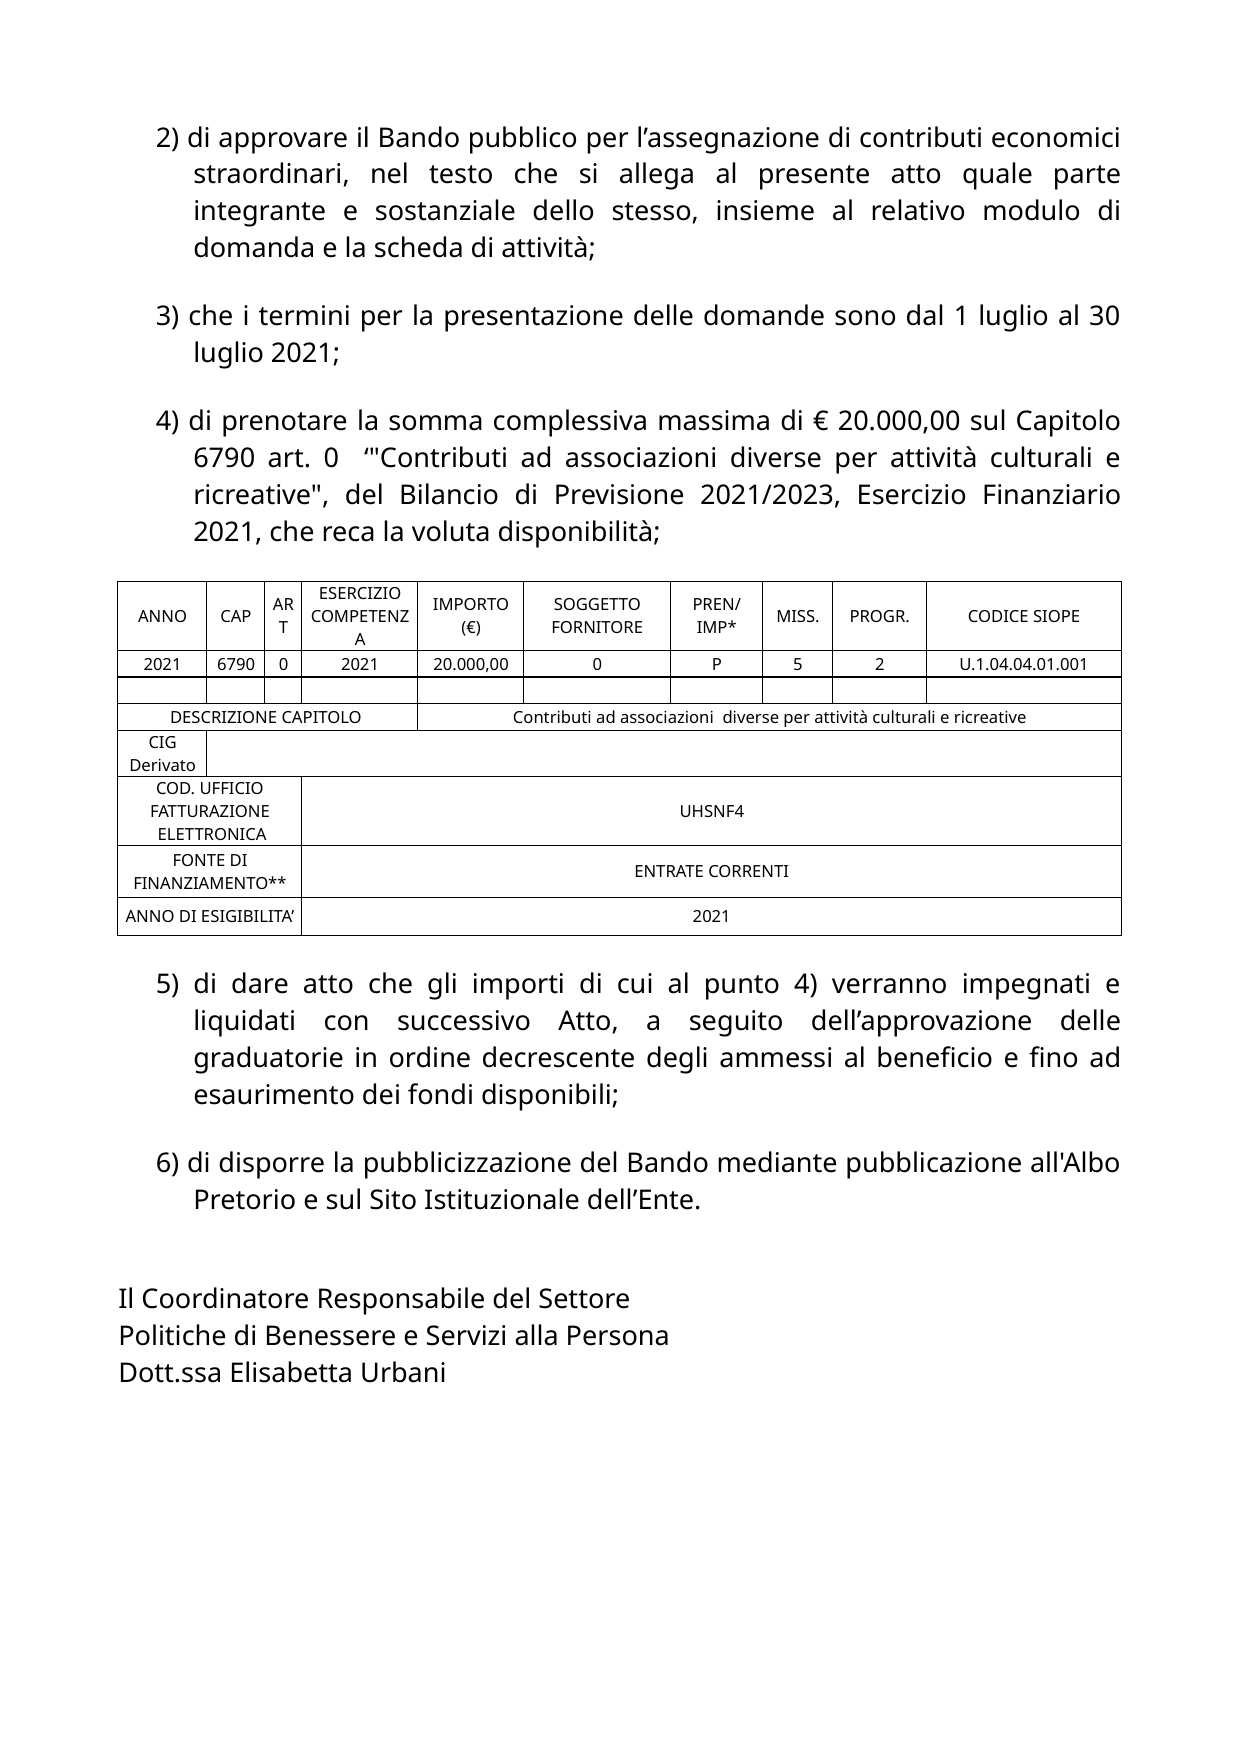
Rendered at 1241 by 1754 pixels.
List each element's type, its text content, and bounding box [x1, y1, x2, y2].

table_header PREN/IMP* [671, 582, 762, 650]
table_cell 2021 [302, 898, 1121, 935]
table_cell [524, 678, 670, 703]
table_header CAP [207, 582, 264, 650]
text 4) di prenotare la somma complessiva massima di € 20.000,00 sul Capitolo 6790 art. 0 ‘"Contributi ad associazioni diverse per attività culturali e ricreative", del Bilancio di Previsione 2021/2023, Esercizio Finanziario 2021, che reca la voluta disponibilità; [156, 402, 1122, 549]
table_cell [671, 678, 762, 703]
table_cell 0 [265, 651, 301, 676]
table_header SOGGETTO FORNITORE [524, 582, 670, 650]
table_cell 2021 [302, 651, 417, 676]
table_cell [118, 678, 206, 703]
table_cell ANNO DI ESIGIBILITA’ [118, 898, 301, 935]
text Dott.ssa Elisabetta Urbani [118, 1353, 1122, 1390]
table_header ANNO [118, 582, 206, 650]
table_cell [418, 678, 523, 703]
table_cell [927, 678, 1121, 703]
table_header MISS. [763, 582, 832, 650]
table_cell 6790 [207, 651, 264, 676]
table_cell [833, 678, 926, 703]
table_cell 20.000,00 [418, 651, 523, 676]
table_cell [207, 731, 1121, 776]
table_cell 2021 [118, 651, 206, 676]
table_cell U.1.04.04.01.001 [927, 651, 1121, 676]
table_cell [207, 678, 264, 703]
table_cell FONTE DI FINANZIAMENTO** [118, 846, 301, 897]
text 3) che i termini per la presentazione delle domande sono dal 1 luglio al 30 luglio 2021; [156, 297, 1122, 371]
table_cell [265, 678, 301, 703]
table_cell CIG Derivato [118, 731, 206, 776]
table_header ESERCIZIO COMPETENZA [302, 582, 417, 650]
table_cell Contributi ad associazioni diverse per attività culturali e ricreative [418, 704, 1121, 729]
table_cell 2 [833, 651, 926, 676]
table_cell ENTRATE CORRENTI [302, 846, 1121, 897]
table_header PROGR. [833, 582, 926, 650]
table_cell [302, 678, 417, 703]
table_cell DESCRIZIONE CAPITOLO [118, 704, 417, 729]
text 2) di approvare il Bando pubblico per l’assegnazione di contributi economici straordinari, nel testo che si allega al presente atto quale parte integrante e sostanziale dello stesso, insieme al relativo modulo di domanda e la scheda di attività; [156, 118, 1122, 266]
table_header ART [265, 582, 301, 650]
table_cell [763, 678, 832, 703]
table_cell 5 [763, 651, 832, 676]
text Il Coordinatore Responsabile del Settore [118, 1279, 1122, 1316]
table_cell P [671, 651, 762, 676]
text 5) di dare atto che gli importi di cui al punto 4) verranno impegnati e liquidati con successivo Atto, a seguito dell’approvazione delle graduatorie in ordine decrescente degli ammessi al beneficio e fino ad esaurimento dei fondi disponibili; [156, 964, 1122, 1112]
text 6) di disporre la pubblicizzazione del Bando mediante pubblicazione all'Albo Pretorio e sul Sito Istituzionale dell’Ente. [156, 1143, 1122, 1217]
table_cell COD. UFFICIO FATTURAZIONE ELETTRONICA [118, 777, 301, 845]
text Politiche di Benessere e Servizi alla Persona [118, 1316, 1122, 1353]
table_cell UHSNF4 [302, 777, 1121, 845]
table_header IMPORTO (€) [418, 582, 523, 650]
table_header CODICE SIOPE [927, 582, 1121, 650]
table_cell 0 [524, 651, 670, 676]
